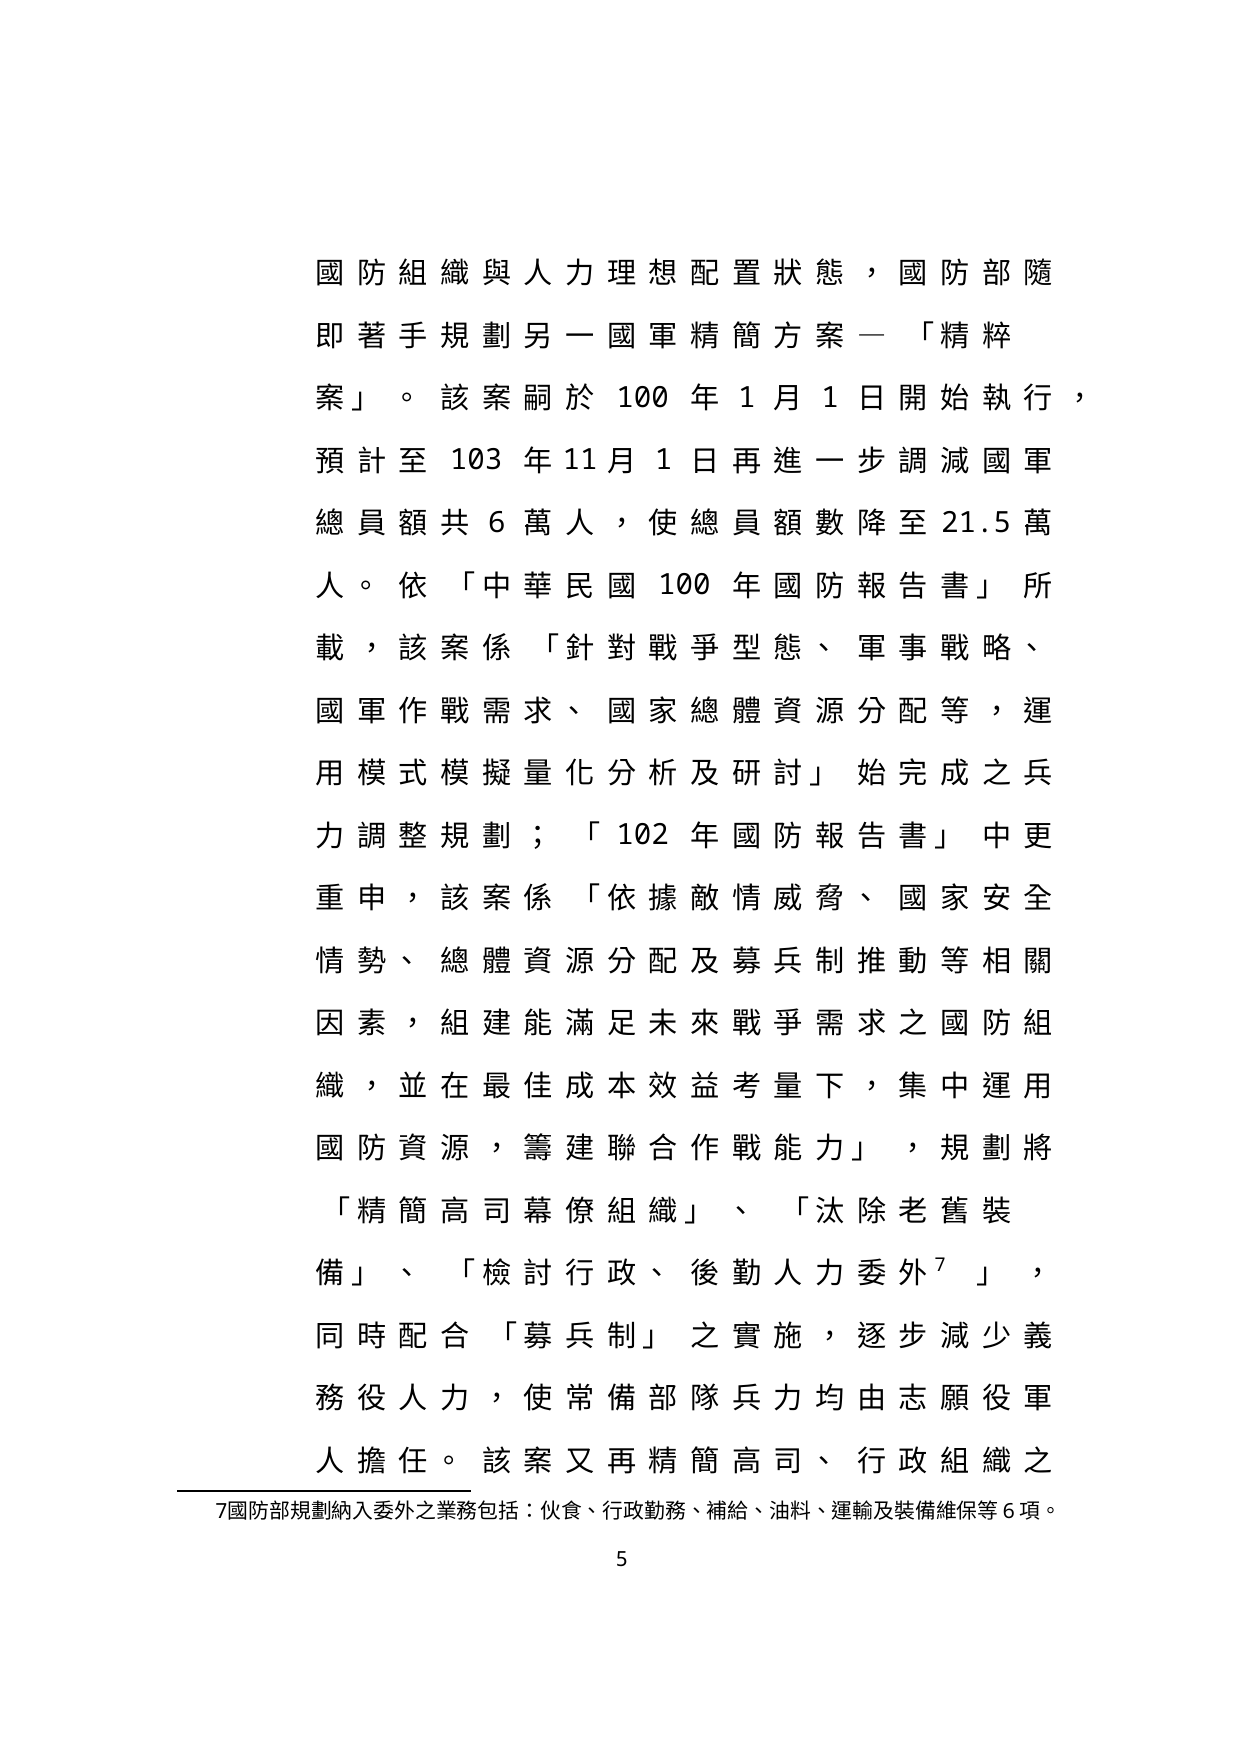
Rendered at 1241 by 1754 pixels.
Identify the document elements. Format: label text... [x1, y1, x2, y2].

text 國防部規劃納入委外之業務包括：伙食、行政勤務、補給、油料、運輸及裝備維保等6項。 [215, 1491, 1066, 1525]
text 「精進案」完成後，由於仍尚未達到依我國資源情況及作戰需求情勢變化所需之國防組織與人力理想配置狀態，國防部隨即著手規劃另一國軍精簡方案—「精粹案」。該案嗣於100年1月1日開始執行，預計至103年11月1日再進一步調減國軍總員額共6萬人，使總員額數降至21.5萬人。依「中華民國100年國防報告書」所載，該案係「針對戰爭型態、軍事戰略、國軍作戰需求、國家總體資源分配等，運用模式模擬量化分析及研討」始完成之兵力調整規劃；「102年國防報告書」中更重申，該案係「依據敵情威脅、國家安全情勢、總體資源分配及募兵制推動等相關因素，組建能滿足未來戰爭需求之國防組織，並在最佳成本效益考量下，集中運用國防資源，籌建聯合作戰能力」，規劃將「精簡高司幕僚組織」、「汰除老舊裝備」、「檢討行政、後勤人力委外」，同時配合「募兵制」之實施，逐步減少義務役人力，使常備部隊兵力均由志願役軍人擔任。該案又再精簡高司、行政組織之作為，顯係「精實案」、「精進案」計畫之延續；推動「募兵制」及將部分人力需求委外，則為人力得以再精簡之兩大途徑。該案較主要之組織精簡計畫，為將原陸軍、海軍、空軍、聯勤、憲兵、後備等6個司令部整併僅餘陸軍、海軍、空軍3個司令部；原憲兵及後備司令部改編為指揮部直隸參謀本部；聯勤司令部則併入陸軍司令部編成後勤指揮部；原隸屬軍備局之中山科學研究院轉型為行政法人等。簡言之，「精粹案」旨在透過更進一步之組織精簡整併、推動「募兵制」及引進行政、後勤委外人力，期能在有限國防資源下，達成防衛作戰之最低兵力需求。 [273, 229, 1059, 1479]
